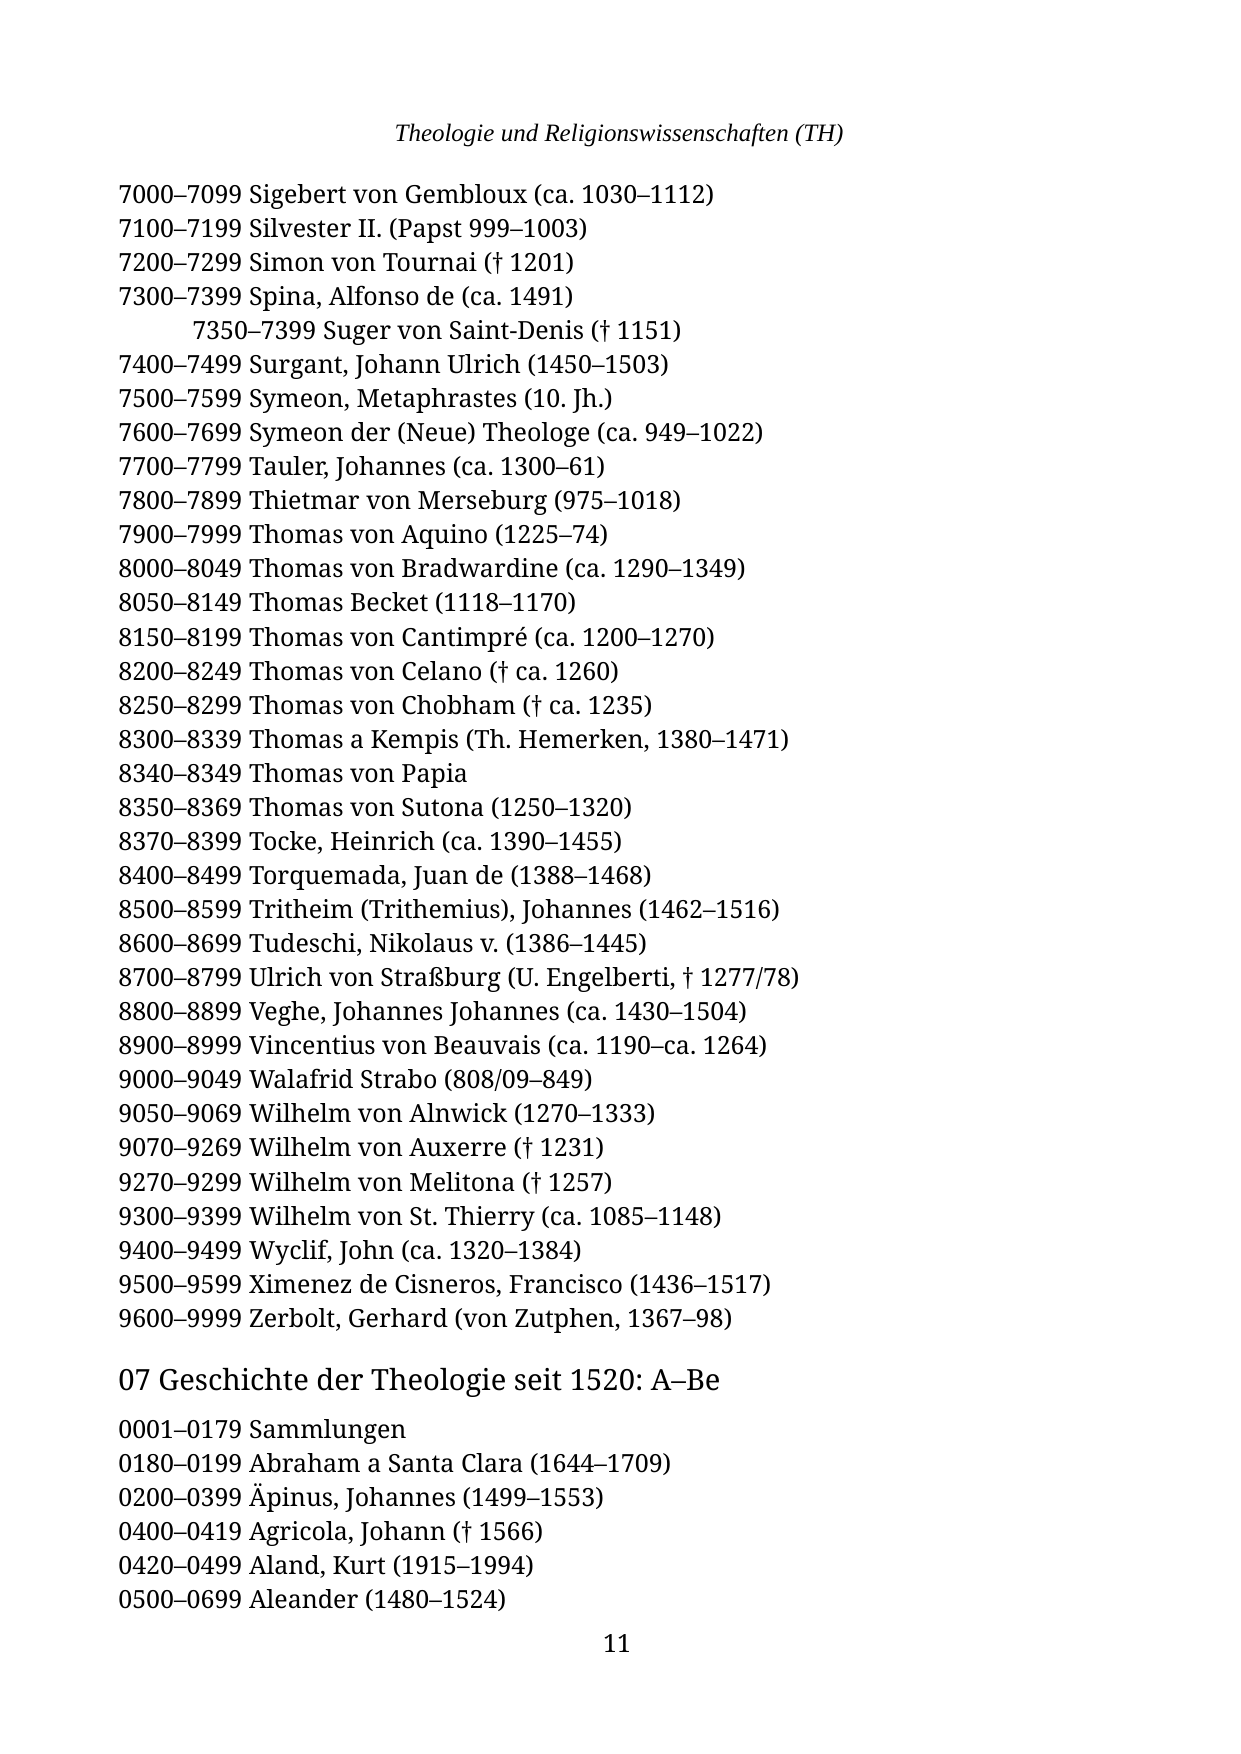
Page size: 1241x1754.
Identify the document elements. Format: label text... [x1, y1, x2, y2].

text 8900–8999 Vincentius von Beauvais (ca. 1190–ca. 1264) [118, 1028, 1122, 1062]
text 7600–7699 Symeon der (Neue) Theologe (ca. 949–1022) [118, 415, 1122, 449]
text 8700–8799 Ulrich von Straßburg (U. Engelberti, † 1277/78) [118, 960, 1122, 994]
text 7700–7799 Tauler, Johannes (ca. 1300–61) [118, 449, 1122, 483]
text 9070–9269 Wilhelm von Auxerre († 1231) [118, 1130, 1122, 1164]
text 8800–8899 Veghe, Johannes Johannes (ca. 1430–1504) [118, 994, 1122, 1028]
text 0001–0179 Sammlungen [118, 1412, 1122, 1446]
text 7900–7999 Thomas von Aquino (1225–74) [118, 517, 1122, 551]
text 8150–8199 Thomas von Cantimpré (ca. 1200–1270) [118, 619, 1122, 653]
text 7400–7499 Surgant, Johann Ulrich (1450–1503) [118, 347, 1122, 381]
text 8370–8399 Tocke, Heinrich (ca. 1390–1455) [118, 823, 1122, 858]
text 8600–8699 Tudeschi, Nikolaus v. (1386–1445) [118, 926, 1122, 960]
text 8350–8369 Thomas von Sutona (1250–1320) [118, 789, 1122, 823]
text 7100–7199 Silvester II. (Papst 999–1003) [118, 210, 1122, 244]
text 0500–0699 Aleander (1480–1524) [118, 1582, 1122, 1616]
text 0420–0499 Aland, Kurt (1915–1994) [118, 1548, 1122, 1582]
text 0200–0399 Äpinus, Johannes (1499–1553) [118, 1480, 1122, 1514]
text 0180–0199 Abraham a Santa Clara (1644–1709) [118, 1446, 1122, 1480]
text 7350–7399 Suger von Saint-Denis († 1151) [118, 313, 1122, 347]
text 9050–9069 Wilhelm von Alnwick (1270–1333) [118, 1096, 1122, 1130]
text 9300–9399 Wilhelm von St. Thierry (ca. 1085–1148) [118, 1198, 1122, 1232]
text 8300–8339 Thomas a Kempis (Th. Hemerken, 1380–1471) [118, 721, 1122, 755]
subtitle 07 Geschichte der Theologie seit 1520: A–Be [118, 1359, 1122, 1399]
text 0400–0419 Agricola, Johann († 1566) [118, 1514, 1122, 1548]
text 8000–8049 Thomas von Bradwardine (ca. 1290–1349) [118, 551, 1122, 585]
text 9000–9049 Walafrid Strabo (808/09–849) [118, 1062, 1122, 1096]
text 9400–9499 Wyclif, John (ca. 1320–1384) [118, 1232, 1122, 1266]
text 8200–8249 Thomas von Celano († ca. 1260) [118, 653, 1122, 687]
text 9500–9599 Ximenez de Cisneros, Francisco (1436–1517) [118, 1266, 1122, 1300]
text 7200–7299 Simon von Tournai († 1201) [118, 244, 1122, 278]
text 9600–9999 Zerbolt, Gerhard (von Zutphen, 1367–98) [118, 1300, 1122, 1334]
text 8500–8599 Tritheim (Trithemius), Johannes (1462–1516) [118, 892, 1122, 926]
text 8400–8499 Torquemada, Juan de (1388–1468) [118, 858, 1122, 892]
text 7000–7099 Sigebert von Gembloux (ca. 1030–1112) [118, 176, 1122, 210]
text 7300–7399 Spina, Alfonso de (ca. 1491) [118, 278, 1122, 313]
text 9270–9299 Wilhelm von Melitona († 1257) [118, 1164, 1122, 1198]
text 8340–8349 Thomas von Papia [118, 755, 1122, 789]
text 7800–7899 Thietmar von Merseburg (975–1018) [118, 483, 1122, 517]
text 7500–7599 Symeon, Metaphrastes (10. Jh.) [118, 381, 1122, 415]
text 8050–8149 Thomas Becket (1118–1170) [118, 585, 1122, 619]
text 8250–8299 Thomas von Chobham († ca. 1235) [118, 687, 1122, 721]
